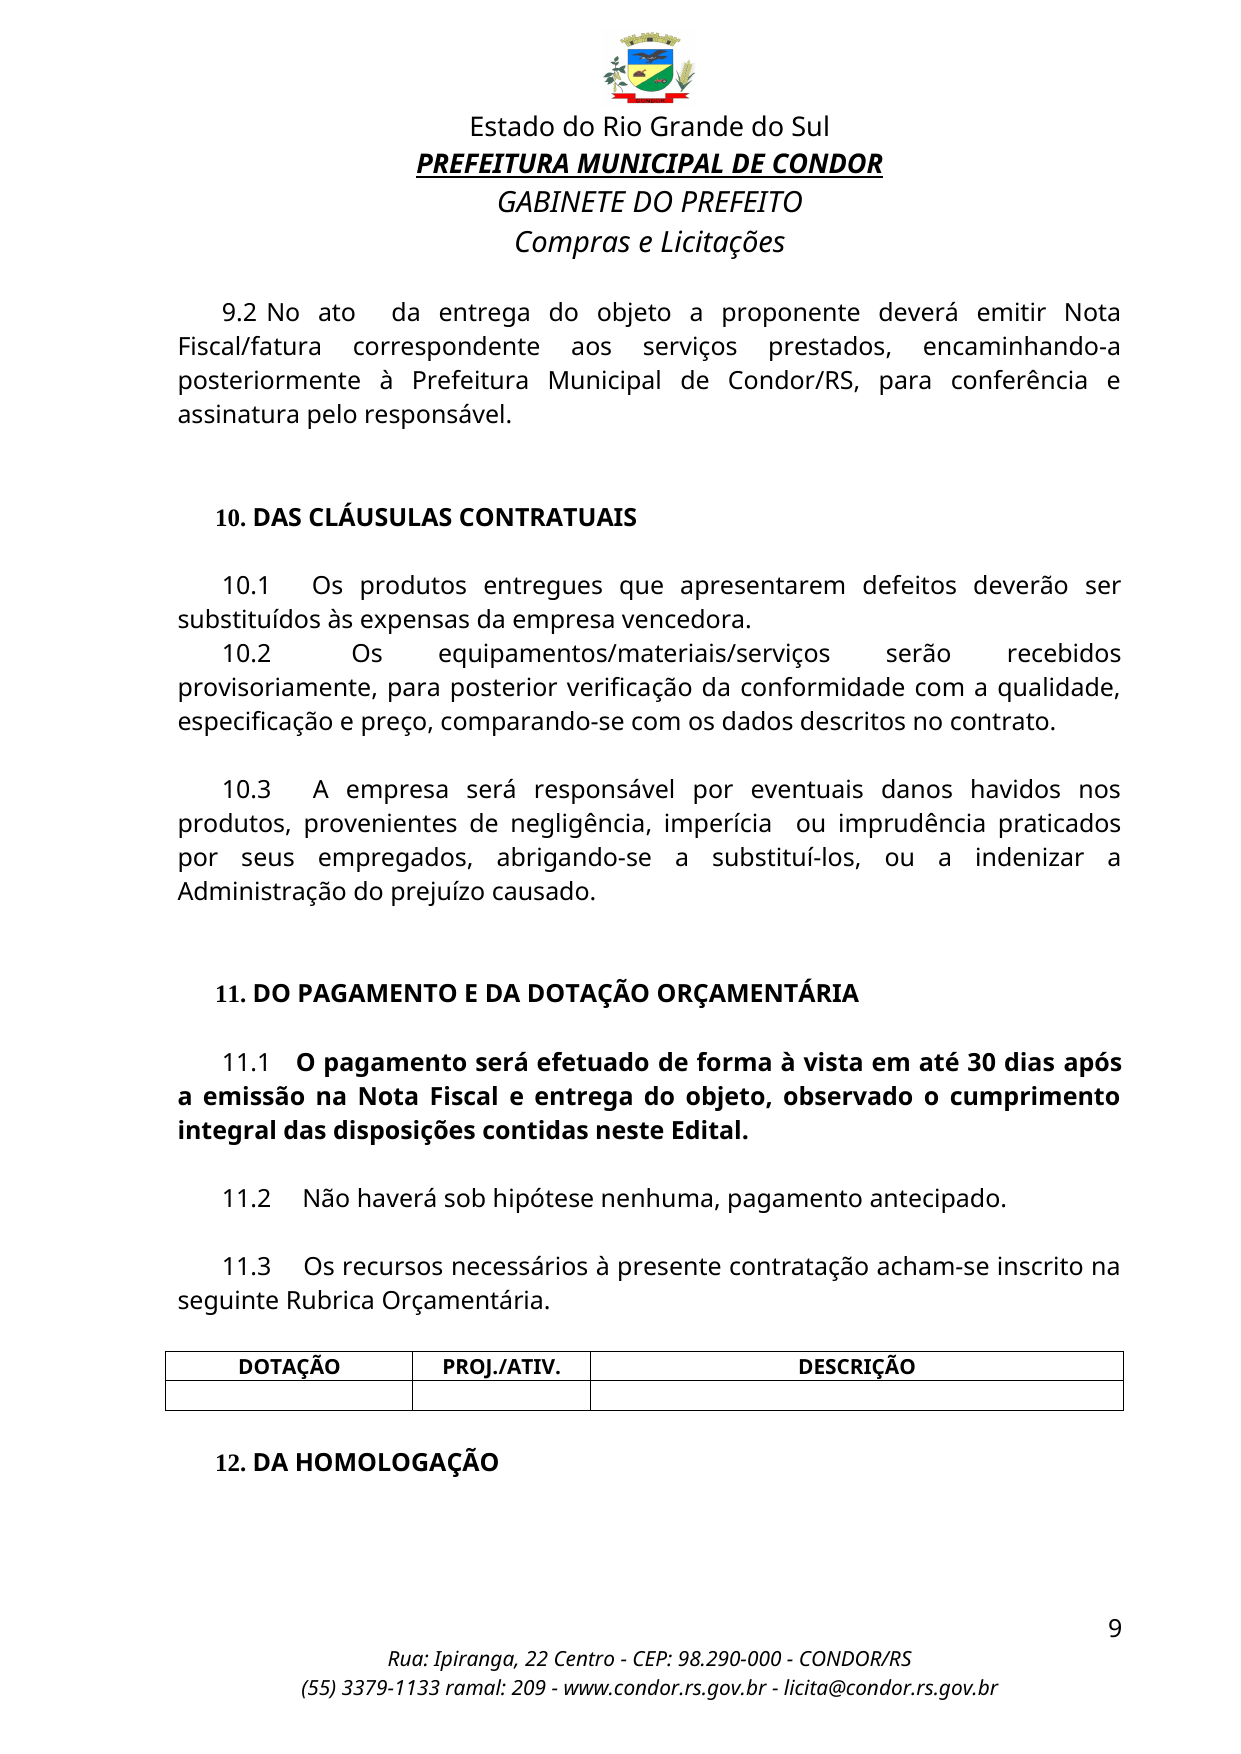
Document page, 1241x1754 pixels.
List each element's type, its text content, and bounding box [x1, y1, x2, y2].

list Não haverá sob hipótese nenhuma, pagamento antecipado. [177, 1180, 1122, 1214]
table_header PROJ./ATIV. [413, 1352, 590, 1380]
list Os recursos necessários à presente contratação acham-se inscrito na seguinte Rubrica Orçamentária. [177, 1248, 1122, 1317]
picture [602, 29, 698, 108]
list DA HOMOLOGAÇÃO [215, 1445, 1122, 1479]
list No ato da entrega do objeto a proponente deverá emitir Nota Fiscal/fatura correspondente aos serviços prestados, encaminhando-a posteriormente à Prefeitura Municipal de Condor/RS, para conferência e assinatura pelo responsável. [177, 295, 1122, 431]
list Os produtos entregues que apresentarem defeitos deverão ser substituídos às expensas da empresa vencedora. [177, 567, 1122, 635]
list DO PAGAMENTO E DA DOTAÇÃO ORÇAMENTÁRIA [215, 976, 1122, 1010]
list O pagamento será efetuado de forma à vista em até 30 dias após a emissão na Nota Fiscal e entrega do objeto, observado o cumprimento integral das disposições contidas neste Edital. [177, 1044, 1122, 1146]
table_header DOTAÇÃO [166, 1352, 412, 1380]
list Os equipamentos/materiais/serviços serão recebidos provisoriamente, para posterior verificação da conformidade com a qualidade, especificação e preço, comparando-se com os dados descritos no contrato. [177, 635, 1122, 738]
list A empresa será responsável por eventuais danos havidos nos produtos, provenientes de negligência, imperícia ou imprudência praticados por seus empregados, abrigando-se a substituí-los, ou a indenizar a Administração do prejuízo causado. [177, 772, 1122, 908]
list DAS CLÁUSULAS CONTRATUAIS [215, 499, 1122, 533]
table_cell [166, 1381, 412, 1410]
table_cell [591, 1381, 1123, 1410]
table_header DESCRIÇÃO [591, 1352, 1123, 1380]
table_cell [413, 1381, 590, 1410]
